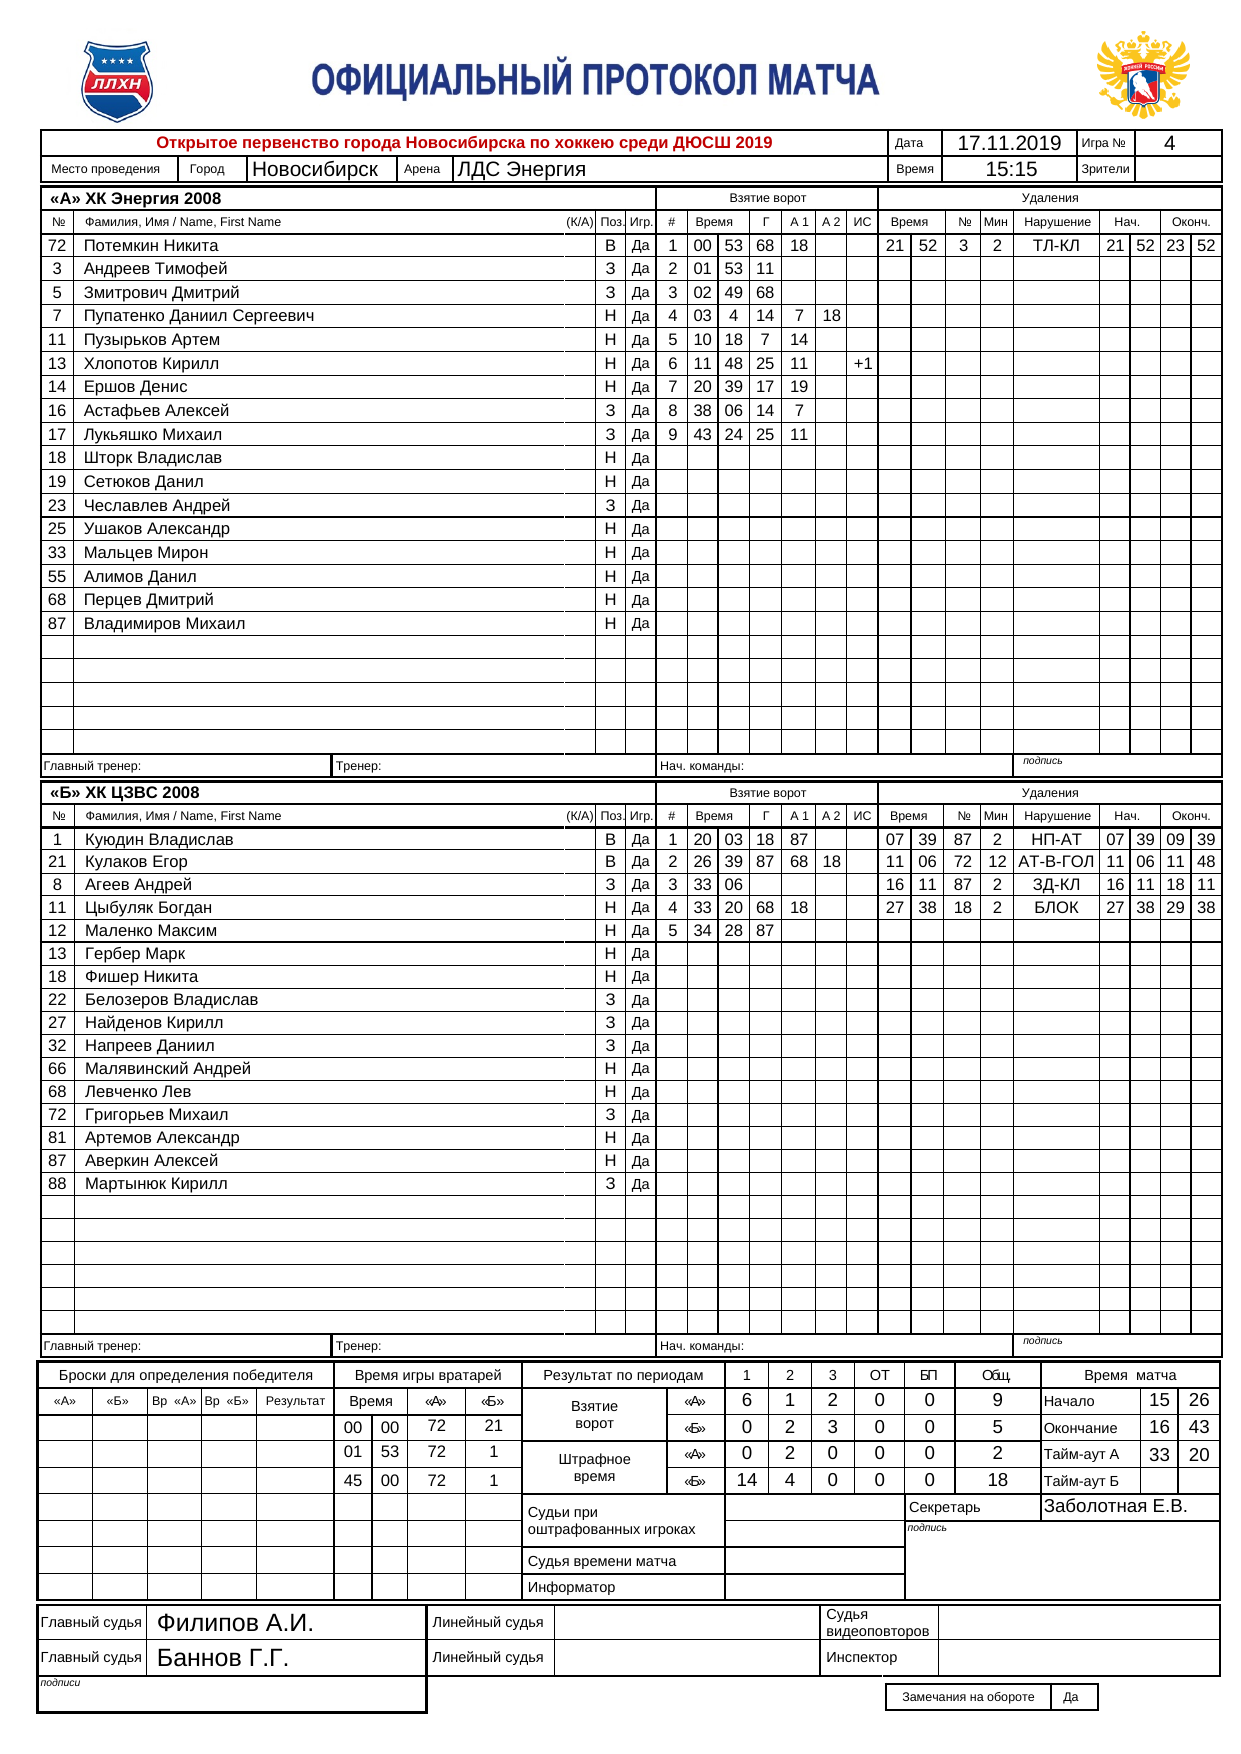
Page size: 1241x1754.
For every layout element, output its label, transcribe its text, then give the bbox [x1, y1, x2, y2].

table_cell 39 [719, 850, 749, 872]
table_cell Да [626, 1127, 655, 1149]
table_cell [944, 1150, 980, 1172]
table_cell подпись [1014, 755, 1221, 776]
table_cell 12 [42, 920, 74, 941]
table_cell [750, 494, 781, 516]
table_cell [816, 281, 846, 303]
table_cell [1192, 683, 1221, 706]
table_cell [1100, 257, 1129, 280]
table_cell [1100, 399, 1129, 422]
table_cell [750, 1242, 781, 1264]
table_cell Н [596, 376, 625, 398]
table_cell [202, 1521, 256, 1546]
table_cell 7 [750, 328, 781, 351]
table_cell Штрафное время [523, 1442, 666, 1493]
table_cell 53 [373, 1441, 407, 1467]
table_cell [688, 943, 717, 964]
table_cell [688, 1265, 717, 1287]
table_cell [847, 920, 877, 941]
table_cell Да [626, 1081, 655, 1103]
table_cell [657, 1081, 687, 1103]
table_cell Цыбуляк Богдан [75, 896, 564, 918]
table_cell [1014, 257, 1099, 280]
table_cell [719, 588, 749, 611]
table_cell [782, 966, 815, 987]
table_cell 45 [335, 1468, 371, 1493]
table_cell [657, 707, 687, 729]
table_cell Н [596, 943, 625, 964]
table_cell 20 [688, 376, 717, 398]
table_cell [816, 874, 846, 895]
table_cell [816, 659, 846, 682]
table_cell 11 [879, 850, 910, 872]
table_cell Судья видеоповторов [821, 1606, 938, 1639]
table_cell 11 [42, 896, 74, 918]
table_cell 5 [956, 1415, 1040, 1440]
table_cell [782, 1311, 815, 1333]
table_cell [565, 1173, 595, 1195]
table_cell [626, 730, 655, 753]
table_cell [1014, 494, 1099, 516]
table_cell 66 [42, 1058, 74, 1079]
table_cell [782, 636, 815, 658]
table_cell [596, 1288, 625, 1310]
table_cell [1131, 989, 1160, 1011]
table_cell [816, 943, 846, 964]
table_cell [912, 541, 945, 564]
table_cell [981, 446, 1013, 469]
table_cell Да [626, 1012, 655, 1033]
table_cell [816, 470, 846, 493]
table_cell [1100, 966, 1129, 987]
table_cell Да [626, 1058, 655, 1079]
table_cell 07 [1100, 829, 1129, 849]
table_cell Да [626, 305, 655, 327]
table_cell [626, 683, 655, 706]
table_cell [74, 636, 564, 658]
table_cell 09 [1161, 829, 1190, 849]
table_cell [816, 494, 846, 516]
table_cell 11 [912, 874, 943, 895]
table_cell Да [626, 896, 655, 918]
table_cell Алимов Данил [74, 565, 564, 587]
table_cell [373, 1521, 407, 1546]
table_cell Место проведения [42, 157, 177, 181]
table_cell [782, 541, 815, 564]
table_cell [93, 1574, 147, 1599]
table_cell [981, 1058, 1013, 1079]
table_cell [75, 1219, 564, 1241]
table_cell [1131, 376, 1160, 398]
table_cell 2 [812, 1389, 854, 1413]
table_header Взятие ворот [657, 783, 877, 803]
table_cell [912, 352, 945, 374]
table_cell [879, 257, 910, 280]
table_cell [74, 683, 564, 706]
table_cell [1131, 446, 1160, 469]
table_cell [596, 1196, 625, 1218]
table_cell 39 [719, 376, 749, 398]
table_cell [946, 257, 980, 280]
table_cell [565, 636, 595, 658]
table_cell Время [688, 211, 749, 233]
table_cell [1014, 588, 1099, 611]
table_cell 87 [782, 829, 815, 849]
table_cell 52 [1192, 235, 1221, 256]
table_cell [847, 281, 877, 303]
table_cell 16 [1100, 874, 1129, 895]
table_cell [1131, 1311, 1160, 1333]
table_cell [847, 683, 877, 706]
table_cell 25 [42, 518, 73, 540]
table_cell [565, 588, 595, 611]
table_cell 00 [335, 1416, 371, 1440]
table_cell 06 [719, 399, 749, 422]
table_cell [75, 1242, 564, 1264]
table_cell Н [596, 328, 625, 351]
table_cell [1192, 1058, 1221, 1079]
table_cell # [657, 211, 687, 233]
table_cell Время [688, 805, 749, 826]
table_cell 33 [1141, 1441, 1177, 1467]
table_cell [1131, 659, 1160, 682]
table_cell [1192, 989, 1221, 1011]
table_cell 0 [905, 1468, 954, 1493]
table_cell [1161, 943, 1190, 964]
table_cell [750, 874, 781, 895]
table_cell [912, 1311, 943, 1333]
table_cell «Б» [668, 1415, 724, 1440]
table_cell [719, 494, 749, 516]
table_cell [1192, 1173, 1221, 1195]
table_cell [1192, 494, 1221, 516]
table_cell [847, 1311, 877, 1333]
table_cell [626, 1219, 655, 1241]
table_cell [42, 1288, 74, 1310]
table_cell Кулаков Егор [75, 850, 564, 872]
table_cell [847, 1173, 877, 1195]
table_cell [750, 1173, 781, 1195]
table_cell [688, 1288, 717, 1310]
table_cell [1161, 588, 1190, 611]
table_cell [565, 541, 595, 564]
table_cell [657, 943, 687, 964]
table_cell [981, 683, 1013, 706]
table_cell 5 [657, 920, 687, 941]
table_cell [657, 1219, 687, 1241]
table_cell [750, 446, 781, 469]
table_cell [565, 829, 595, 849]
table_cell Да [626, 1104, 655, 1126]
table_cell [596, 683, 625, 706]
table_cell З [596, 257, 625, 280]
table_cell [946, 328, 980, 351]
table_cell [42, 659, 73, 682]
table_cell [879, 966, 910, 987]
table_cell 7 [657, 376, 687, 398]
table_cell [1014, 1058, 1099, 1079]
table_cell [1192, 376, 1221, 398]
table_cell [879, 636, 910, 658]
table_cell [816, 896, 846, 918]
table_cell [688, 1196, 717, 1218]
table_cell [688, 707, 717, 729]
table_cell [847, 1219, 877, 1241]
table_cell [847, 1150, 877, 1172]
table_cell [981, 730, 1013, 753]
table_cell 07 [879, 829, 910, 849]
table_cell [1100, 376, 1129, 398]
table_cell [719, 730, 749, 753]
table_cell [782, 257, 815, 280]
table_header «Б» ХК ЦЗВС 2008 [42, 783, 655, 803]
table_cell [719, 989, 749, 1011]
table_cell [1014, 423, 1099, 445]
table_cell Нач. [1100, 211, 1160, 233]
table_cell 16 [42, 399, 73, 422]
table_cell [912, 730, 945, 753]
table_cell Секретарь [906, 1495, 1040, 1520]
table_cell [202, 1574, 256, 1599]
table_cell 27 [879, 896, 910, 918]
table_cell 0 [855, 1442, 904, 1467]
table_cell [626, 1288, 655, 1310]
table_cell Время [889, 157, 941, 181]
table_cell Н [596, 541, 625, 564]
table_cell [565, 896, 595, 918]
table_cell [373, 1494, 407, 1520]
table_cell [944, 943, 980, 964]
table_cell [847, 446, 877, 469]
table_cell [373, 1547, 407, 1573]
table_cell [879, 920, 910, 941]
table_cell [42, 1242, 74, 1264]
table_cell [1179, 1468, 1219, 1493]
table_cell 00 [373, 1468, 407, 1493]
table_cell 18 [944, 896, 980, 918]
table_cell Да [626, 943, 655, 964]
table_cell [42, 1311, 74, 1333]
table_cell [847, 257, 877, 280]
table_cell [816, 1219, 846, 1241]
table_cell [565, 470, 595, 493]
table_cell [1131, 943, 1160, 964]
table_cell 1 [466, 1468, 521, 1493]
table_cell [466, 1574, 521, 1599]
table_cell [1100, 1311, 1129, 1333]
table_cell [565, 612, 595, 634]
table_cell [657, 683, 687, 706]
table_cell [847, 588, 877, 611]
table_cell Агеев Андрей [75, 874, 564, 895]
table_cell [657, 730, 687, 753]
table_cell [1161, 305, 1190, 327]
table_cell 11 [42, 328, 73, 351]
table_header Общ. [956, 1363, 1040, 1387]
table_cell [1161, 1288, 1190, 1310]
table_cell [202, 1494, 256, 1520]
table_cell [1192, 1127, 1221, 1149]
table_cell [1014, 683, 1099, 706]
table_cell Н [596, 1058, 625, 1079]
table_cell [847, 874, 877, 895]
table_cell подписи [39, 1677, 425, 1711]
table_cell [816, 1173, 846, 1195]
table_cell [912, 376, 945, 398]
table_cell 2 [769, 1442, 811, 1467]
table_cell Н [596, 896, 625, 918]
table_cell [1131, 707, 1160, 729]
table_cell [565, 1242, 595, 1264]
table_cell Н [596, 305, 625, 327]
table_cell [1131, 1288, 1160, 1310]
table_cell 3 [42, 257, 73, 280]
table_cell [1161, 707, 1190, 729]
table_cell Н [596, 966, 625, 987]
table_cell [1014, 1012, 1099, 1033]
table_cell [944, 1127, 980, 1149]
table_cell [879, 707, 910, 729]
table_cell Найденов Кирилл [75, 1012, 564, 1033]
table_cell [816, 1104, 846, 1126]
table_cell 13 [42, 352, 73, 374]
table_header Время игры вратарей [335, 1363, 521, 1387]
table_cell [782, 1127, 815, 1149]
table_cell [750, 943, 781, 964]
table_cell [1161, 352, 1190, 374]
table_cell Да [626, 235, 655, 256]
table_cell Да [626, 920, 655, 941]
table_cell 33 [688, 896, 717, 918]
table_cell Игр. [626, 211, 655, 233]
table_cell [1100, 612, 1129, 634]
table_cell [1192, 707, 1221, 729]
table_cell 6 [726, 1389, 768, 1413]
table_cell 87 [944, 829, 980, 849]
table_cell Арена [398, 157, 452, 181]
table_cell [944, 1219, 980, 1241]
table_cell [879, 1242, 910, 1264]
table_cell 72 [944, 850, 980, 872]
table_cell [981, 1173, 1013, 1195]
table_cell Нарушение [1014, 211, 1099, 233]
table_cell [719, 636, 749, 658]
table_cell [1014, 305, 1099, 327]
table_cell Да [626, 829, 655, 849]
table_cell [879, 659, 910, 682]
table_cell [782, 1104, 815, 1126]
table_cell [719, 1311, 749, 1333]
table_cell [912, 1219, 943, 1241]
picture [5, 28, 1197, 129]
table_cell [688, 989, 717, 1011]
table_cell [1100, 305, 1129, 327]
table_cell Да [626, 423, 655, 445]
table_cell [1192, 730, 1221, 753]
table_cell [879, 1058, 910, 1079]
table_cell Начало [1042, 1389, 1140, 1413]
table_cell Главный тренер: [42, 1335, 330, 1356]
table_cell [1100, 588, 1129, 611]
table_cell [782, 920, 815, 941]
table_cell [257, 1494, 333, 1520]
table_cell 0 [905, 1415, 954, 1440]
table_cell № [946, 211, 980, 233]
table_cell 14 [726, 1468, 768, 1493]
table_cell [565, 1104, 595, 1126]
table_cell [1161, 470, 1190, 493]
table_cell Лукьяшко Михаил [74, 423, 564, 445]
table_header 1 [726, 1363, 768, 1387]
table_cell Да [626, 874, 655, 895]
table_cell [981, 1196, 1013, 1218]
table_cell Судьи при оштрафованных игроках [523, 1495, 724, 1546]
table_cell [688, 1219, 717, 1241]
table_cell [1161, 612, 1190, 634]
table_cell [946, 399, 980, 422]
table_cell 2 [956, 1442, 1040, 1467]
table_cell 39 [1192, 829, 1221, 849]
table_cell [816, 376, 846, 398]
table_cell [39, 1547, 92, 1573]
table_cell [657, 1311, 687, 1333]
table_cell Н [596, 446, 625, 469]
table_cell [565, 730, 595, 753]
table_cell [750, 1196, 781, 1218]
table_cell 02 [688, 281, 717, 303]
table_cell [1131, 612, 1160, 634]
table_cell 39 [1131, 829, 1160, 849]
table_cell [1100, 446, 1129, 469]
table_cell [373, 1574, 407, 1599]
table_cell [93, 1416, 147, 1440]
table_cell [879, 1012, 910, 1033]
table_cell [912, 966, 943, 987]
table_cell [1161, 1219, 1190, 1241]
table_cell [1100, 352, 1129, 374]
table_cell [816, 1035, 846, 1057]
table_cell 20 [688, 829, 717, 849]
table_header 2 [769, 1363, 811, 1387]
table_cell [657, 588, 687, 611]
table_cell [912, 920, 943, 941]
table_cell [148, 1441, 201, 1467]
table_cell З [596, 1012, 625, 1033]
table_cell Н [596, 588, 625, 611]
table_cell 68 [782, 850, 815, 872]
table_cell [1100, 541, 1129, 564]
table_cell [1192, 1288, 1221, 1310]
table_cell Н [596, 565, 625, 587]
table_cell [847, 518, 877, 540]
table_cell [912, 707, 945, 729]
table_cell [1131, 257, 1160, 280]
table_cell [565, 565, 595, 587]
table_cell 03 [688, 305, 717, 327]
table_cell [1100, 1104, 1129, 1126]
table_cell 00 [373, 1416, 407, 1440]
table_cell [257, 1416, 333, 1440]
table_cell [719, 1035, 749, 1057]
table_cell [1161, 565, 1190, 587]
table_cell [1131, 1265, 1160, 1287]
table_cell [1100, 1219, 1129, 1241]
table_cell З [596, 1035, 625, 1057]
table_cell [1161, 1127, 1190, 1149]
table_cell [688, 470, 717, 493]
table_cell [816, 399, 846, 422]
table_cell [946, 565, 980, 587]
table_cell [719, 1242, 749, 1264]
table_cell 11 [1100, 850, 1129, 872]
table_cell 01 [688, 257, 717, 280]
table_cell [981, 1219, 1013, 1241]
table_cell [847, 829, 877, 849]
table_cell [912, 446, 945, 469]
table_cell [847, 423, 877, 445]
table_cell 14 [42, 376, 73, 398]
table_cell [1100, 423, 1129, 445]
table_cell 68 [42, 588, 73, 611]
table_cell [782, 1196, 815, 1218]
table_cell Да [626, 352, 655, 374]
table_cell [719, 1288, 749, 1310]
table_cell [782, 707, 815, 729]
table_cell [912, 1288, 943, 1310]
table_cell [42, 730, 73, 753]
table_cell [1014, 1035, 1099, 1057]
table_cell Н [596, 518, 625, 540]
table_cell [912, 281, 945, 303]
table_cell Игр. [626, 805, 655, 826]
table_cell 72 [408, 1441, 465, 1467]
table_cell [1161, 281, 1190, 303]
table_cell 19 [42, 470, 73, 493]
table_cell [879, 1265, 910, 1287]
table_cell Г [750, 211, 781, 233]
table_cell [946, 446, 980, 469]
table_cell [1161, 376, 1190, 398]
table_cell # [657, 805, 687, 826]
table_cell № [944, 805, 980, 826]
table_cell [1141, 1468, 1177, 1493]
table_cell [879, 518, 910, 540]
table_cell Аверкин Алексей [75, 1150, 564, 1172]
table_cell [408, 1494, 465, 1520]
table_cell [719, 1127, 749, 1149]
table_cell [782, 1288, 815, 1310]
table_cell [1131, 588, 1160, 611]
table_cell [1131, 1242, 1160, 1264]
table_cell 87 [42, 1150, 74, 1172]
table_cell Баннов Г.Г. [147, 1640, 425, 1675]
table_cell [1192, 588, 1221, 611]
table_cell [657, 1127, 687, 1149]
table_cell Да [626, 565, 655, 587]
table_cell Результат [257, 1389, 333, 1413]
table_cell [1192, 541, 1221, 564]
table_cell [1192, 423, 1221, 445]
table_cell 27 [1100, 896, 1129, 918]
table_cell [750, 588, 781, 611]
table_cell [1192, 612, 1221, 634]
table_cell [565, 874, 595, 895]
table_cell [1161, 1242, 1190, 1264]
table_cell Главный судья [39, 1640, 146, 1675]
table_cell [688, 636, 717, 658]
table_cell [42, 1265, 74, 1287]
table_cell [719, 943, 749, 964]
table_cell [912, 1058, 943, 1079]
table_cell [782, 1081, 815, 1103]
table_cell 06 [719, 874, 749, 895]
table_cell [688, 683, 717, 706]
table_cell Тайм-аут А [1042, 1441, 1140, 1467]
table_cell [42, 636, 73, 658]
table_cell Оконч. [1161, 805, 1221, 826]
table_cell А 2 [816, 805, 846, 826]
table_cell [565, 707, 595, 729]
table_cell [946, 683, 980, 706]
table_cell [335, 1494, 371, 1520]
table_cell [847, 1058, 877, 1079]
table_cell [1161, 1311, 1190, 1333]
table_cell [847, 1196, 877, 1218]
table_cell [1131, 1035, 1160, 1057]
table_cell [1192, 659, 1221, 682]
table_cell [565, 376, 595, 398]
table_cell Главный судья [39, 1606, 146, 1639]
table_cell ЛДС Энергия [454, 157, 887, 181]
table_cell [847, 896, 877, 918]
table_cell [657, 518, 687, 540]
table_cell [1014, 707, 1099, 729]
table_cell Куюдин Владислав [75, 829, 564, 849]
table_cell [719, 1196, 749, 1218]
table_cell 2 [981, 896, 1013, 918]
table_cell [148, 1547, 201, 1573]
table_cell Н [596, 1127, 625, 1149]
table_cell [1161, 1012, 1190, 1033]
table_cell 39 [912, 829, 943, 849]
table_cell 11 [1192, 874, 1221, 895]
table_cell БЛОК [1014, 896, 1099, 918]
table_cell 38 [688, 399, 717, 422]
table_cell [946, 352, 980, 374]
table_cell [782, 1012, 815, 1033]
table_cell [750, 730, 781, 753]
table_cell [1014, 943, 1099, 964]
table_cell [1192, 305, 1221, 327]
table_cell 68 [42, 1081, 74, 1103]
table_cell 18 [750, 829, 781, 849]
table_cell [257, 1574, 333, 1599]
table_cell 06 [912, 850, 943, 872]
table_cell 88 [42, 1173, 74, 1195]
table_cell [1014, 1311, 1099, 1333]
table_cell [1100, 920, 1129, 941]
table_cell [719, 1058, 749, 1079]
table_cell [1192, 1035, 1221, 1057]
table_cell 11 [782, 352, 815, 374]
table_cell [912, 1242, 943, 1264]
table_cell [565, 659, 595, 682]
table_cell 38 [1131, 896, 1160, 918]
table_cell [879, 1127, 910, 1149]
table_cell 0 [905, 1389, 954, 1413]
table_cell 72 [408, 1416, 465, 1440]
table_cell [688, 966, 717, 987]
table_cell Оконч. [1161, 211, 1221, 233]
table_cell [946, 588, 980, 611]
table_cell Да [626, 966, 655, 987]
table_cell [688, 1242, 717, 1264]
table_cell [1161, 1173, 1190, 1195]
table_cell [565, 328, 595, 351]
table_cell [1192, 328, 1221, 351]
table_cell [981, 470, 1013, 493]
table_cell [912, 257, 945, 280]
table_cell Мин [981, 211, 1013, 233]
table_cell 21 [466, 1416, 521, 1440]
table_cell [816, 1288, 846, 1310]
table_cell [335, 1574, 371, 1599]
table_cell [981, 518, 1013, 540]
table_cell [1131, 565, 1160, 587]
table_cell 14 [750, 305, 781, 327]
table_header 4 [1136, 131, 1221, 155]
table_cell [1192, 399, 1221, 422]
table_cell [688, 1012, 717, 1033]
table_cell Да [626, 541, 655, 564]
table_cell [750, 612, 781, 634]
table_cell 4 [657, 896, 687, 918]
table_cell Левченко Лев [75, 1081, 564, 1103]
table_cell [565, 494, 595, 516]
table_cell [1100, 494, 1129, 516]
table_cell [428, 1677, 882, 1711]
table_cell Окончание [1042, 1415, 1140, 1440]
table_cell [1014, 1242, 1099, 1264]
table_cell [1100, 943, 1129, 964]
table_cell Сетюков Данил [74, 470, 564, 493]
table_cell Судья времени матча [523, 1548, 724, 1573]
table_cell 87 [750, 920, 781, 941]
table_cell [816, 1196, 846, 1218]
table_cell [657, 446, 687, 469]
table_cell [1131, 305, 1160, 327]
table_cell [565, 920, 595, 941]
table_cell [750, 1288, 781, 1310]
table_cell [1131, 541, 1160, 564]
table_cell [816, 966, 846, 987]
table_cell [408, 1574, 465, 1599]
table_cell [946, 659, 980, 682]
table_cell [1192, 1081, 1221, 1103]
table_cell [1100, 1242, 1129, 1264]
table_cell 2 [657, 850, 687, 872]
table_cell [1100, 636, 1129, 658]
table_cell Андреев Тимофей [74, 257, 564, 280]
table_cell Гербер Марк [75, 943, 564, 964]
table_cell [782, 281, 815, 303]
table_cell [912, 989, 943, 1011]
table_cell 01 [335, 1441, 371, 1467]
table_cell [879, 376, 910, 398]
table_cell [688, 494, 717, 516]
table_cell [1131, 730, 1160, 753]
table_cell [981, 399, 1013, 422]
table_cell [408, 1521, 465, 1546]
table_header «А» ХК Энергия 2008 [42, 188, 655, 209]
table_cell З [596, 423, 625, 445]
table_cell [750, 1150, 781, 1172]
table_cell 18 [956, 1468, 1040, 1493]
table_cell [1100, 1012, 1129, 1033]
table_cell [750, 1265, 781, 1287]
table_cell [688, 1058, 717, 1079]
table_cell Тренер: [333, 755, 655, 776]
table_cell [1161, 399, 1190, 422]
table_cell [148, 1521, 201, 1546]
table_cell [1131, 399, 1160, 422]
table_cell 7 [42, 305, 73, 327]
table_cell [1100, 518, 1129, 540]
table_cell [1161, 328, 1190, 351]
table_cell Белозеров Владислав [75, 989, 564, 1011]
table_cell [719, 518, 749, 540]
table_cell 2 [981, 874, 1013, 895]
table_cell [816, 829, 846, 849]
table_cell [1192, 518, 1221, 540]
table_cell [1161, 1265, 1190, 1287]
table_cell Да [626, 850, 655, 872]
table_cell [1014, 636, 1099, 658]
table_cell [657, 1265, 687, 1287]
table_cell [782, 1219, 815, 1241]
table_cell Время [879, 805, 943, 826]
table_cell [688, 1127, 717, 1149]
table_cell [847, 1104, 877, 1126]
table_cell [944, 1173, 980, 1195]
table_cell 2 [657, 257, 687, 280]
table_cell [1161, 257, 1190, 280]
table_cell [944, 1104, 980, 1126]
table_cell [1161, 636, 1190, 658]
table_cell 18 [719, 328, 749, 351]
table_cell [981, 588, 1013, 611]
table_cell 52 [912, 235, 945, 256]
table_cell 43 [1179, 1415, 1219, 1440]
table_cell [946, 470, 980, 493]
table_cell [1131, 470, 1160, 493]
table_cell [1131, 423, 1160, 445]
table_cell Линейный судья [428, 1640, 554, 1675]
table_cell 03 [719, 829, 749, 849]
table_cell [1014, 565, 1099, 587]
table_cell 17 [42, 423, 73, 445]
table_cell [879, 730, 910, 753]
table_cell [565, 850, 595, 872]
table_cell [39, 1441, 92, 1467]
table_cell [782, 683, 815, 706]
table_cell [981, 707, 1013, 729]
table_cell [879, 1150, 910, 1172]
table_cell Да [626, 612, 655, 634]
table_cell [750, 659, 781, 682]
table_cell [565, 1288, 595, 1310]
table_cell 1 [466, 1441, 521, 1467]
table_cell Пупатенко Даниил Сергеевич [74, 305, 564, 327]
table_cell 0 [905, 1442, 954, 1467]
table_cell [39, 1416, 92, 1440]
table_cell Вр «Б» [202, 1389, 256, 1413]
table_cell «Б» [93, 1389, 147, 1413]
table_cell [1161, 446, 1190, 469]
table_cell [1192, 281, 1221, 303]
table_cell Мальцев Мирон [74, 541, 564, 564]
table_cell [847, 235, 877, 256]
table_cell Филипов А.И. [147, 1606, 425, 1639]
table_cell [816, 565, 846, 587]
table_cell [750, 1081, 781, 1103]
table_cell [816, 1311, 846, 1333]
table_cell Маленко Максим [75, 920, 564, 941]
table_cell [726, 1548, 904, 1573]
table_cell [1131, 1150, 1160, 1172]
table_cell Григорьев Михаил [75, 1104, 564, 1126]
table_cell [981, 565, 1013, 587]
table_cell [466, 1547, 521, 1573]
table_cell [750, 966, 781, 987]
table_cell [596, 659, 625, 682]
table_cell [1131, 281, 1160, 303]
table_cell 11 [1161, 850, 1190, 872]
table_cell [688, 588, 717, 611]
table_cell [657, 470, 687, 493]
table_cell [565, 235, 595, 256]
table_cell подпись [906, 1522, 1219, 1599]
table_cell Чеславлев Андрей [74, 494, 564, 516]
table_cell [1161, 659, 1190, 682]
table_cell 8 [42, 874, 74, 895]
table_cell Да [626, 1173, 655, 1195]
table_cell [847, 399, 877, 422]
table_cell [912, 588, 945, 611]
table_cell [657, 541, 687, 564]
table_cell [1100, 1196, 1129, 1218]
table_cell [202, 1416, 256, 1440]
table_cell [1100, 470, 1129, 493]
table_cell [1014, 470, 1099, 493]
table_cell [981, 257, 1013, 280]
table_cell [946, 423, 980, 445]
table_cell [1100, 281, 1129, 303]
table_cell [42, 683, 73, 706]
table_cell Фамилия, Имя / Name, First Name [74, 211, 565, 233]
table_cell [1014, 281, 1099, 303]
table_cell [1161, 1104, 1190, 1126]
table_cell [626, 1196, 655, 1218]
table_cell [657, 494, 687, 516]
table_cell [719, 565, 749, 587]
table_cell [912, 1035, 943, 1057]
table_cell [335, 1521, 371, 1546]
table_cell [93, 1468, 147, 1493]
table_cell [981, 328, 1013, 351]
table_cell [944, 1265, 980, 1287]
table_cell [981, 966, 1013, 987]
table_cell [847, 612, 877, 634]
table_cell АТ-В-ГОЛ [1014, 850, 1099, 872]
table_cell 18 [816, 850, 846, 872]
table_cell 2 [981, 829, 1013, 849]
table_cell Малявинский Андрей [75, 1058, 564, 1079]
table_cell [719, 1219, 749, 1241]
table_cell [1161, 1196, 1190, 1218]
table_cell [1014, 730, 1099, 753]
table_cell [657, 966, 687, 987]
table_cell ТЛ-КЛ [1014, 235, 1099, 256]
table_cell Нач. команды: [657, 1335, 1012, 1356]
table_cell [782, 518, 815, 540]
table_cell 1 [42, 829, 74, 849]
table_cell [879, 399, 910, 422]
table_cell [1014, 1081, 1099, 1103]
table_cell [657, 1035, 687, 1057]
table_cell 18 [42, 446, 73, 469]
table_cell [1100, 1288, 1129, 1310]
table_cell Нач. команды: [657, 755, 1012, 776]
table_cell [688, 1311, 717, 1333]
table_cell [1131, 1058, 1160, 1079]
table_cell [626, 1242, 655, 1264]
table_cell [1131, 328, 1160, 351]
table_cell [1131, 683, 1160, 706]
table_cell [1099, 1682, 1220, 1711]
table_cell [1014, 399, 1099, 422]
table_cell [912, 518, 945, 540]
table_cell З [596, 874, 625, 895]
table_cell [1161, 730, 1190, 753]
table_cell [981, 920, 1013, 941]
table_cell [1131, 1081, 1160, 1103]
table_cell [1014, 1219, 1099, 1241]
table_cell А 2 [816, 211, 846, 233]
table_cell [912, 1265, 943, 1287]
table_cell [74, 707, 564, 729]
table_cell Г [750, 805, 781, 826]
table_cell 2 [981, 235, 1013, 256]
table_cell [946, 376, 980, 398]
table_cell [912, 1081, 943, 1103]
table_cell [1161, 494, 1190, 516]
table_cell [816, 423, 846, 445]
table_cell Поз. [596, 805, 625, 826]
table_cell [719, 1265, 749, 1287]
table_cell [565, 1035, 595, 1057]
table_cell [565, 281, 595, 303]
table_cell [39, 1494, 92, 1520]
table_cell 3 [657, 281, 687, 303]
table_cell Напреев Даниил [75, 1035, 564, 1057]
table_cell Время [335, 1389, 407, 1413]
table_cell [879, 1196, 910, 1218]
table_cell [75, 1265, 564, 1287]
table_cell [626, 1311, 655, 1333]
table_cell [565, 1058, 595, 1079]
table_cell [1192, 1196, 1221, 1218]
table_cell [202, 1468, 256, 1493]
table_cell 4 [769, 1468, 811, 1493]
table_cell 16 [1141, 1415, 1177, 1440]
table_cell 10 [688, 328, 717, 351]
table_cell [565, 257, 595, 280]
table_cell [1014, 446, 1099, 469]
table_cell [816, 1081, 846, 1103]
table_cell [565, 399, 595, 422]
table_cell 21 [1100, 235, 1129, 256]
table_header ОТ [855, 1363, 904, 1387]
table_cell [750, 1058, 781, 1079]
table_cell [879, 1219, 910, 1241]
table_cell [39, 1574, 92, 1599]
table_cell 72 [42, 235, 73, 256]
table_cell 72 [408, 1468, 465, 1493]
table_cell [596, 1265, 625, 1287]
table_cell [847, 376, 877, 398]
table_cell Мартынюк Кирилл [75, 1173, 564, 1195]
table_cell 7 [782, 305, 815, 327]
table_cell [816, 1150, 846, 1172]
table_cell [816, 1058, 846, 1079]
table_cell [565, 1265, 595, 1287]
table_cell [944, 989, 980, 1011]
table_cell 0 [855, 1389, 904, 1413]
table_cell [847, 470, 877, 493]
table_cell [1136, 157, 1221, 181]
table_cell [688, 1104, 717, 1126]
table_cell [912, 659, 945, 682]
table_cell [1161, 1081, 1190, 1103]
table_cell [688, 518, 717, 540]
table_cell 20 [719, 896, 749, 918]
table_cell [782, 470, 815, 493]
table_cell [944, 966, 980, 987]
table_cell [1192, 1242, 1221, 1264]
table_cell 1 [657, 235, 687, 256]
table_cell [1100, 1173, 1129, 1195]
table_header Время матча [1042, 1363, 1219, 1387]
table_cell [981, 1035, 1013, 1057]
table_cell [1192, 1150, 1221, 1172]
table_cell [565, 1196, 595, 1218]
table_cell [879, 281, 910, 303]
table_cell 25 [750, 352, 781, 374]
table_cell Информатор [523, 1575, 724, 1599]
table_cell [782, 612, 815, 634]
table_cell [946, 730, 980, 753]
table_cell [1161, 1150, 1190, 1172]
table_cell [816, 989, 846, 1011]
table_cell Поз. [596, 211, 625, 233]
table_cell [879, 612, 910, 634]
table_cell [93, 1494, 147, 1520]
table_cell [565, 423, 595, 445]
table_cell [981, 1150, 1013, 1172]
table_cell [335, 1547, 371, 1573]
table_cell [1131, 1104, 1160, 1126]
table_cell [816, 588, 846, 611]
table_cell [1131, 1012, 1160, 1033]
table_cell [42, 1196, 74, 1218]
table_cell Да [626, 281, 655, 303]
table_cell [981, 1127, 1013, 1149]
table_cell 22 [42, 989, 74, 1011]
table_cell [944, 920, 980, 941]
table_header Броски для определения победителя [39, 1363, 333, 1387]
table_cell Главный тренер: [42, 755, 330, 776]
table_cell Мин [981, 805, 1013, 826]
table_cell [816, 920, 846, 941]
table_cell [816, 257, 846, 280]
table_cell [782, 1265, 815, 1287]
table_cell [719, 1173, 749, 1195]
table_cell «А» [408, 1389, 465, 1413]
table_cell [944, 1012, 980, 1033]
table_cell [782, 1150, 815, 1172]
table_cell [847, 1081, 877, 1103]
table_cell [816, 1265, 846, 1287]
table_cell [719, 1081, 749, 1103]
table_header БП [905, 1363, 954, 1387]
table_cell [782, 588, 815, 611]
table_cell [75, 1288, 564, 1310]
table_cell 4 [657, 305, 687, 327]
table_cell [816, 1242, 846, 1264]
table_cell [719, 683, 749, 706]
table_cell [1100, 1081, 1129, 1103]
table_cell [1014, 328, 1099, 351]
table_header Да [1052, 1685, 1097, 1709]
table_cell [565, 1127, 595, 1149]
table_cell З [596, 281, 625, 303]
table_cell 68 [750, 281, 781, 303]
table_cell Н [596, 470, 625, 493]
table_cell [816, 446, 846, 469]
table_cell [1014, 989, 1099, 1011]
table_cell [879, 588, 910, 611]
table_cell 18 [816, 305, 846, 327]
table_cell [1100, 328, 1129, 351]
table_cell [1014, 1265, 1099, 1287]
table_cell [912, 1012, 943, 1033]
table_cell 38 [1192, 896, 1221, 918]
table_cell [1192, 352, 1221, 374]
table_cell [42, 707, 73, 729]
table_cell 17 [750, 376, 781, 398]
table_cell Да [626, 1150, 655, 1172]
table_cell [1014, 518, 1099, 540]
table_cell 72 [42, 1104, 74, 1126]
table_cell А 1 [782, 211, 815, 233]
table_cell З [596, 1173, 625, 1195]
table_cell [1014, 659, 1099, 682]
table_cell [657, 1058, 687, 1079]
table_cell [847, 943, 877, 964]
table_cell [1131, 1219, 1160, 1241]
table_cell [719, 707, 749, 729]
table_cell [1192, 920, 1221, 941]
table_cell [981, 612, 1013, 634]
table_header Результат по периодам [523, 1363, 724, 1387]
table_cell [912, 1104, 943, 1126]
table_cell [946, 541, 980, 564]
table_cell [93, 1441, 147, 1467]
table_cell [912, 565, 945, 587]
table_cell [847, 966, 877, 987]
table_cell [981, 541, 1013, 564]
table_cell [879, 989, 910, 1011]
table_cell [782, 446, 815, 469]
table_cell 1 [769, 1389, 811, 1413]
table_cell [750, 707, 781, 729]
table_cell 20 [1179, 1441, 1219, 1467]
table_cell Н [596, 352, 625, 374]
table_cell 15:15 [943, 157, 1076, 181]
table_cell 0 [812, 1442, 854, 1467]
table_cell [148, 1416, 201, 1440]
table_cell Пузырьков Артем [74, 328, 564, 351]
table_cell [879, 305, 910, 327]
table_cell 18 [782, 896, 815, 918]
table_cell [75, 1311, 564, 1333]
table_cell [565, 966, 595, 987]
table_cell [816, 1127, 846, 1149]
table_cell [657, 612, 687, 634]
table_cell [596, 707, 625, 729]
table_cell 0 [855, 1468, 904, 1493]
table_cell [257, 1547, 333, 1573]
table_cell [1100, 989, 1129, 1011]
table_cell Время [879, 211, 945, 233]
table_cell Астафьев Алексей [74, 399, 564, 422]
table_cell [750, 1219, 781, 1241]
table_cell [657, 989, 687, 1011]
table_cell [944, 1311, 980, 1333]
table_cell [782, 730, 815, 753]
table_cell [750, 565, 781, 587]
table_cell 18 [782, 235, 815, 256]
table_cell [981, 305, 1013, 327]
table_cell [555, 1606, 819, 1639]
table_cell [847, 1288, 877, 1310]
table_cell [1192, 1219, 1221, 1241]
table_cell [1161, 1058, 1190, 1079]
table_cell [657, 659, 687, 682]
table_cell [912, 423, 945, 445]
table_cell [657, 1150, 687, 1172]
table_cell [847, 707, 877, 729]
table_cell [726, 1575, 904, 1599]
table_cell 87 [750, 850, 781, 872]
table_cell [782, 1035, 815, 1057]
table_cell [879, 1288, 910, 1310]
table_cell [75, 1196, 564, 1218]
table_cell [148, 1468, 201, 1493]
table_cell [944, 1288, 980, 1310]
table_cell [1192, 257, 1221, 280]
table_cell 48 [1192, 850, 1221, 872]
table_cell [688, 659, 717, 682]
table_cell Фишер Никита [75, 966, 564, 987]
table_cell [555, 1640, 819, 1675]
table_cell 21 [42, 850, 74, 872]
table_cell [565, 446, 595, 469]
table_cell 34 [688, 920, 717, 941]
table_cell [750, 989, 781, 1011]
table_cell [1161, 683, 1190, 706]
table_cell подпись [1014, 1335, 1221, 1356]
table_cell 14 [782, 328, 815, 351]
table_cell [879, 423, 910, 445]
table_cell 0 [855, 1415, 904, 1440]
table_cell 23 [42, 494, 73, 516]
table_cell [719, 966, 749, 987]
table_cell Вр «А» [148, 1389, 201, 1413]
table_cell [719, 612, 749, 634]
table_cell [1161, 518, 1190, 540]
table_cell 0 [812, 1468, 854, 1493]
table_cell В [596, 829, 625, 849]
table_cell Змитрович Дмитрий [74, 281, 564, 303]
table_cell [1100, 707, 1129, 729]
table_cell [1192, 1104, 1221, 1126]
table_cell [1014, 1173, 1099, 1195]
table_cell [657, 565, 687, 587]
table_cell [944, 1058, 980, 1079]
table_cell [39, 1468, 92, 1493]
table_cell 26 [688, 850, 717, 872]
table_cell [912, 1196, 943, 1218]
table_cell 38 [912, 896, 943, 918]
table_cell [847, 1127, 877, 1149]
table_cell [257, 1441, 333, 1467]
table_cell Да [626, 494, 655, 516]
table_header Удаления [879, 188, 1221, 209]
table_cell [74, 730, 564, 753]
table_cell [912, 494, 945, 516]
table_cell [879, 565, 910, 587]
table_cell [93, 1547, 147, 1573]
table_cell [1192, 1012, 1221, 1033]
table_cell [596, 636, 625, 658]
table_cell [1131, 518, 1160, 540]
table_cell [879, 1104, 910, 1126]
table_cell [816, 518, 846, 540]
table_cell [912, 943, 943, 964]
table_cell [847, 541, 877, 564]
table_cell 68 [750, 896, 781, 918]
table_header Игра № [1078, 131, 1134, 155]
table_cell [944, 1242, 980, 1264]
table_cell [657, 1242, 687, 1264]
table_header Замечания на обороте [887, 1685, 1050, 1709]
table_cell [981, 659, 1013, 682]
table_cell Хлопотов Кирилл [74, 352, 564, 374]
table_cell [782, 1242, 815, 1264]
table_cell 43 [688, 423, 717, 445]
table_cell [981, 943, 1013, 964]
table_cell [939, 1606, 1219, 1639]
table_cell 11 [782, 423, 815, 445]
table_header Взятие ворот [657, 188, 877, 209]
table_cell 3 [946, 235, 980, 256]
table_cell [981, 1104, 1013, 1126]
table_cell 28 [719, 920, 749, 941]
table_cell [847, 1012, 877, 1033]
table_cell [1100, 1150, 1129, 1172]
table_cell [626, 1265, 655, 1287]
table_header 3 [812, 1363, 854, 1387]
table_cell [782, 1058, 815, 1079]
table_cell [1161, 920, 1190, 941]
table_header Открытое первенство города Новосибирска по хоккею среди ДЮСШ 2019 [42, 131, 887, 155]
table_cell [981, 352, 1013, 374]
table_cell [816, 541, 846, 564]
table_cell 32 [42, 1035, 74, 1057]
table_cell [816, 235, 846, 256]
table_cell [847, 636, 877, 658]
table_cell [596, 1219, 625, 1241]
table_cell [879, 1173, 910, 1195]
table_cell Да [626, 518, 655, 540]
table_header 17.11.2019 [943, 131, 1076, 155]
table_cell 48 [719, 352, 749, 374]
table_cell ИС [847, 211, 877, 233]
table_cell 15 [1141, 1389, 1177, 1413]
table_cell [626, 707, 655, 729]
table_cell [912, 1150, 943, 1172]
table_cell [912, 399, 945, 422]
table_cell [981, 1265, 1013, 1287]
table_cell [816, 636, 846, 658]
table_cell Да [626, 588, 655, 611]
table_cell «Б» [668, 1468, 724, 1493]
table_cell Ершов Денис [74, 376, 564, 398]
table_cell [719, 1104, 749, 1126]
table_cell [1100, 1127, 1129, 1149]
table_cell (К/А) [565, 211, 595, 233]
table_cell З [596, 1104, 625, 1126]
table_cell «Б » [466, 1389, 521, 1413]
table_cell НП-АТ [1014, 829, 1099, 849]
table_cell [816, 328, 846, 351]
table_cell 19 [782, 376, 815, 398]
table_cell 9 [657, 423, 687, 445]
table_cell З [596, 494, 625, 516]
table_cell [688, 565, 717, 587]
table_cell [74, 659, 564, 682]
table_cell Н [596, 1081, 625, 1103]
table_cell [750, 518, 781, 540]
table_cell [688, 541, 717, 564]
table_cell [1100, 730, 1129, 753]
table_cell [981, 1242, 1013, 1264]
table_cell [657, 1173, 687, 1195]
table_cell Тренер: [333, 1335, 655, 1356]
table_cell [782, 874, 815, 895]
table_cell 87 [42, 612, 73, 634]
table_cell [912, 1127, 943, 1149]
table_cell [946, 636, 980, 658]
table_cell 87 [944, 874, 980, 895]
table_cell 14 [750, 399, 781, 422]
table_cell [981, 1311, 1013, 1333]
table_cell [1192, 1311, 1221, 1333]
table_cell [657, 1012, 687, 1033]
table_cell [939, 1640, 1219, 1675]
table_cell 0 [726, 1415, 768, 1440]
table_cell [879, 352, 910, 374]
table_cell 8 [657, 399, 687, 422]
table_cell [847, 328, 877, 351]
table_cell [1161, 541, 1190, 564]
table_cell [596, 730, 625, 753]
table_cell [1100, 659, 1129, 682]
table_cell [879, 943, 910, 964]
table_cell [879, 1035, 910, 1057]
table_cell 13 [42, 943, 74, 964]
table_cell Да [626, 328, 655, 351]
table_cell [879, 541, 910, 564]
table_cell [879, 470, 910, 493]
table_cell 1 [657, 829, 687, 849]
table_cell 9 [956, 1389, 1040, 1413]
table_cell [981, 1288, 1013, 1310]
table_cell Да [626, 257, 655, 280]
table_cell [1131, 1196, 1160, 1218]
table_cell [1014, 966, 1099, 987]
table_cell 11 [1131, 874, 1160, 895]
table_cell [847, 659, 877, 682]
table_cell [1014, 1196, 1099, 1218]
table_cell 18 [42, 966, 74, 987]
table_cell 49 [719, 281, 749, 303]
table_cell [719, 1150, 749, 1172]
table_cell 25 [750, 423, 781, 445]
table_cell [148, 1494, 201, 1520]
table_cell Да [626, 446, 655, 469]
table_cell [981, 423, 1013, 445]
table_cell «А» [668, 1442, 724, 1467]
table_cell [912, 470, 945, 493]
table_cell 53 [719, 257, 749, 280]
table_cell [782, 659, 815, 682]
table_cell 12 [981, 850, 1013, 872]
table_cell 26 [1179, 1389, 1219, 1413]
table_cell Ушаков Александр [74, 518, 564, 540]
table_cell [981, 1081, 1013, 1103]
table_cell 55 [42, 565, 73, 587]
table_cell [750, 470, 781, 493]
table_cell 5 [42, 281, 73, 303]
table_cell [750, 1035, 781, 1057]
table_cell [944, 1196, 980, 1218]
table_cell [565, 943, 595, 964]
table_cell Шторк Владислав [74, 446, 564, 469]
table_cell [688, 1173, 717, 1195]
table_cell [912, 328, 945, 351]
table_cell [816, 707, 846, 729]
table_cell [847, 989, 877, 1011]
table_cell [688, 1081, 717, 1103]
table_cell [1131, 920, 1160, 941]
table_cell 33 [42, 541, 73, 564]
table_cell [1161, 989, 1190, 1011]
table_cell 24 [719, 423, 749, 445]
table_cell [981, 281, 1013, 303]
table_cell 11 [688, 352, 717, 374]
table_cell [847, 1035, 877, 1057]
table_cell [847, 730, 877, 753]
table_cell 23 [1161, 235, 1190, 256]
table_cell [1131, 966, 1160, 987]
table_cell 5 [657, 328, 687, 351]
table_cell [719, 541, 749, 564]
table_cell [688, 1150, 717, 1172]
table_cell [565, 683, 595, 706]
table_cell [408, 1547, 465, 1573]
table_cell [847, 1265, 877, 1287]
table_cell [565, 989, 595, 1011]
table_cell [1131, 352, 1160, 374]
table_cell [981, 494, 1013, 516]
table_cell Да [626, 399, 655, 422]
table_cell 11 [750, 257, 781, 280]
table_cell 68 [750, 235, 781, 256]
table_cell [946, 494, 980, 516]
table_cell 06 [1131, 850, 1160, 872]
table_cell [565, 305, 595, 327]
table_cell [816, 612, 846, 634]
table_cell [816, 1012, 846, 1033]
table_cell [1100, 1035, 1129, 1057]
table_cell Инспектор [821, 1640, 938, 1675]
table_cell Нарушение [1014, 805, 1099, 826]
table_cell [1161, 423, 1190, 445]
table_cell Зрители [1078, 157, 1134, 181]
table_cell [750, 636, 781, 658]
table_cell [946, 518, 980, 540]
table_cell [1100, 565, 1129, 587]
table_cell Заболотная Е.В. [1042, 1495, 1219, 1520]
table_cell [912, 612, 945, 634]
table_cell [39, 1521, 92, 1546]
table_cell [657, 1104, 687, 1126]
table_cell [688, 446, 717, 469]
table_cell Н [596, 1150, 625, 1172]
table_cell Да [626, 1035, 655, 1057]
table_cell [847, 1242, 877, 1264]
table_cell 21 [879, 235, 910, 256]
table_cell [946, 612, 980, 634]
table_cell 29 [1161, 896, 1190, 918]
table_cell [981, 636, 1013, 658]
table_cell Потемкин Никита [74, 235, 564, 256]
table_cell З [596, 399, 625, 422]
table_cell [879, 328, 910, 351]
table_cell [688, 1035, 717, 1057]
table_cell Да [626, 376, 655, 398]
table_cell [1014, 1104, 1099, 1126]
table_cell [944, 1081, 980, 1103]
table_cell [1192, 943, 1221, 964]
table_cell Взятие ворот [523, 1389, 666, 1440]
table_cell [1014, 1288, 1099, 1310]
table_cell [1100, 1265, 1129, 1287]
table_cell [466, 1521, 521, 1546]
table_cell [726, 1521, 904, 1546]
table_cell [1161, 1035, 1190, 1057]
table_cell [1192, 1265, 1221, 1287]
table_cell 33 [688, 874, 717, 895]
table_cell [782, 943, 815, 964]
table_cell Фамилия, Имя / Name, First Name [75, 805, 565, 826]
table_cell [1131, 1127, 1160, 1149]
table_cell Н [596, 920, 625, 941]
table_cell 16 [879, 874, 910, 895]
table_cell [688, 612, 717, 634]
table_cell [202, 1547, 256, 1573]
table_cell [847, 494, 877, 516]
table_cell [879, 446, 910, 469]
table_cell «А» [668, 1389, 724, 1413]
table_cell [782, 565, 815, 587]
table_cell Линейный судья [428, 1606, 554, 1639]
table_cell Н [596, 612, 625, 634]
table_cell [981, 989, 1013, 1011]
table_cell Новосибирск [248, 157, 396, 181]
table_cell [1192, 636, 1221, 658]
table_cell [257, 1521, 333, 1546]
table_cell [816, 730, 846, 753]
table_cell 7 [782, 399, 815, 422]
table_cell 00 [688, 235, 717, 256]
table_cell В [596, 850, 625, 872]
table_cell [565, 518, 595, 540]
table_cell 52 [1131, 235, 1160, 256]
table_cell [1100, 1058, 1129, 1079]
table_cell [912, 1173, 943, 1195]
table_cell [1014, 612, 1099, 634]
table_cell [657, 1288, 687, 1310]
table_cell 27 [42, 1012, 74, 1033]
table_cell [1131, 636, 1160, 658]
table_cell (К/А) [565, 805, 595, 826]
table_cell [565, 1150, 595, 1172]
table_cell [1014, 376, 1099, 398]
table_cell [816, 352, 846, 374]
table_cell [42, 1219, 74, 1241]
table_cell [750, 541, 781, 564]
table_cell [596, 1311, 625, 1333]
table_cell [946, 305, 980, 327]
table_cell [466, 1494, 521, 1520]
table_cell [1192, 565, 1221, 587]
table_cell 81 [42, 1127, 74, 1149]
table_cell Тайм-аут Б [1042, 1468, 1140, 1493]
table_cell [726, 1495, 904, 1520]
table_cell [750, 1127, 781, 1149]
table_cell [719, 1012, 749, 1033]
table_cell [750, 1104, 781, 1126]
table_cell [946, 707, 980, 729]
table_cell [1161, 966, 1190, 987]
table_cell В [596, 235, 625, 256]
table_cell [981, 376, 1013, 398]
table_cell 3 [812, 1415, 854, 1440]
table_cell [596, 1242, 625, 1264]
table_cell [879, 494, 910, 516]
table_cell [1131, 1173, 1160, 1195]
table_cell [626, 636, 655, 658]
table_cell Да [626, 470, 655, 493]
table_cell З [596, 989, 625, 1011]
table_cell [1192, 446, 1221, 469]
table_cell [257, 1468, 333, 1493]
table_cell [879, 683, 910, 706]
table_cell [782, 494, 815, 516]
table_cell [565, 1081, 595, 1103]
table_cell Да [626, 989, 655, 1011]
table_cell № [42, 805, 74, 826]
table_cell [1014, 352, 1099, 374]
table_cell [912, 305, 945, 327]
table_cell 53 [719, 235, 749, 256]
table_cell [750, 1311, 781, 1333]
table_cell [1100, 683, 1129, 706]
table_cell [816, 683, 846, 706]
table_cell 3 [657, 874, 687, 895]
table_cell Артемов Александр [75, 1127, 564, 1149]
table_cell [688, 730, 717, 753]
table_cell [657, 636, 687, 658]
table_cell [202, 1441, 256, 1467]
table_cell [148, 1574, 201, 1599]
table_cell [946, 281, 980, 303]
table_cell [626, 659, 655, 682]
table_cell ЗД-КЛ [1014, 874, 1099, 895]
table_cell 0 [726, 1442, 768, 1467]
table_cell 2 [769, 1415, 811, 1440]
table_cell [719, 470, 749, 493]
table_cell [944, 1035, 980, 1057]
table_cell А 1 [782, 805, 815, 826]
table_cell [1014, 1150, 1099, 1172]
table_cell 6 [657, 352, 687, 374]
table_cell [1131, 494, 1160, 516]
table_cell [93, 1521, 147, 1546]
table_cell [981, 1012, 1013, 1033]
table_cell 18 [1161, 874, 1190, 895]
table_cell [847, 305, 877, 327]
table_cell [879, 1081, 910, 1103]
table_cell [565, 1311, 595, 1333]
table_cell [565, 352, 595, 374]
table_cell [657, 1196, 687, 1218]
table_cell [782, 989, 815, 1011]
table_cell 4 [719, 305, 749, 327]
table_cell ИС [847, 805, 877, 826]
table_cell [1014, 541, 1099, 564]
table_cell [912, 636, 945, 658]
table_cell [883, 1677, 1220, 1681]
table_cell № [42, 211, 73, 233]
table_cell [782, 1173, 815, 1195]
table_cell [912, 683, 945, 706]
table_header Удаления [879, 783, 1221, 803]
table_cell Город [179, 157, 246, 181]
table_cell +1 [847, 352, 877, 374]
table_cell [719, 446, 749, 469]
table_cell [1192, 966, 1221, 987]
table_cell Перцев Дмитрий [74, 588, 564, 611]
table_header Дата [889, 131, 941, 155]
table_cell [847, 565, 877, 587]
table_cell [565, 1012, 595, 1033]
table_cell [719, 659, 749, 682]
table_cell [565, 1219, 595, 1241]
table_cell [750, 1012, 781, 1033]
table_cell [1192, 470, 1221, 493]
table_cell [1014, 1127, 1099, 1149]
table_cell [879, 1311, 910, 1333]
table_cell [847, 850, 877, 872]
table_cell [1014, 920, 1099, 941]
table_cell Владимиров Михаил [74, 612, 564, 634]
table_cell Нач. [1100, 805, 1160, 826]
table_cell «А» [39, 1389, 92, 1413]
table_cell [750, 683, 781, 706]
